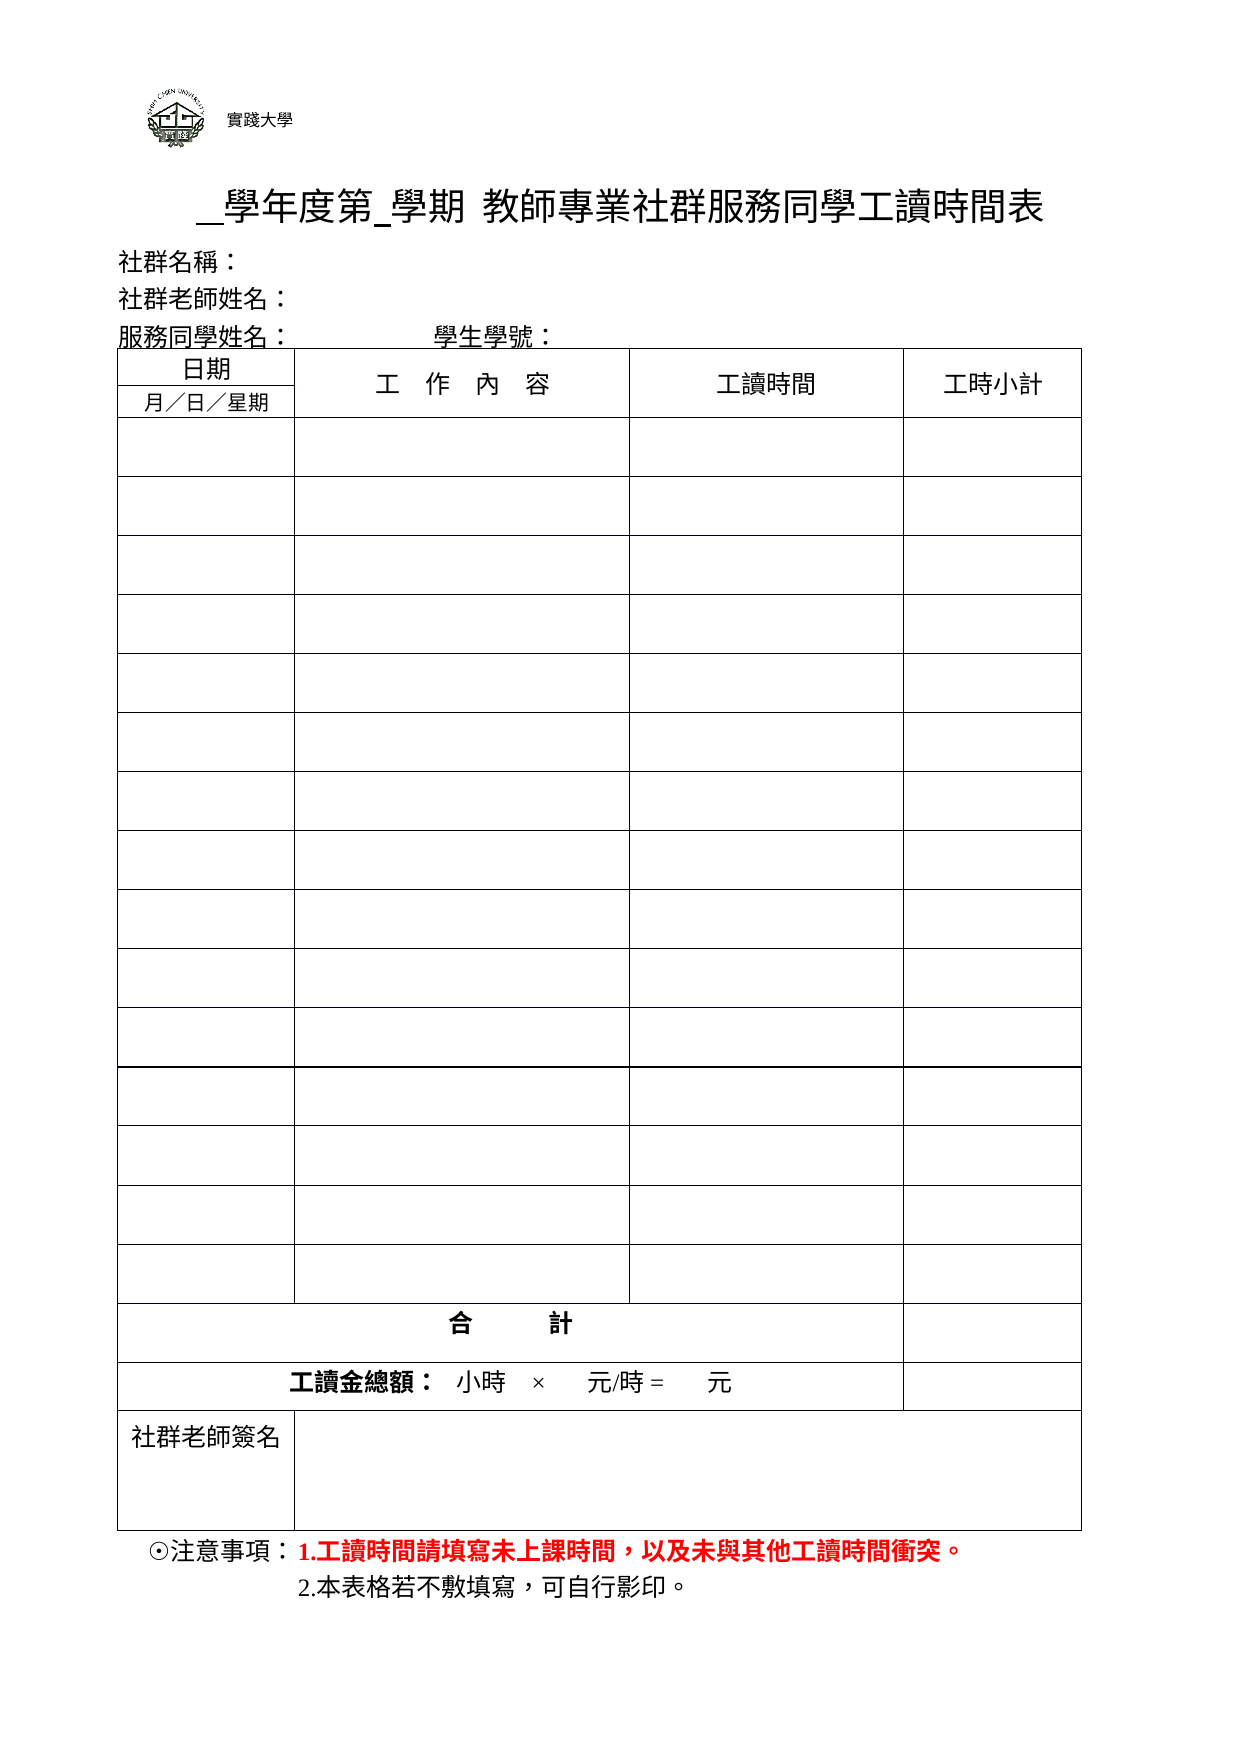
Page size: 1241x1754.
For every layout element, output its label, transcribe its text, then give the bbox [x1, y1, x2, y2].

table_cell [295, 654, 629, 712]
table_cell [904, 772, 1081, 830]
table_cell 工讀金總額： 小時 × 元/時 = 元 [118, 1363, 903, 1410]
table_cell [630, 477, 903, 535]
table_cell [295, 418, 629, 476]
table_cell [118, 831, 294, 889]
table_cell [118, 1186, 294, 1243]
table_header 工時小計 [904, 349, 1081, 417]
table_cell [904, 713, 1081, 771]
table_cell [630, 1126, 903, 1184]
text 注意事項： 1.工讀時間請填寫未上課時間，以及未與其他工讀時間衝突。 [148, 1531, 1092, 1568]
table_cell [295, 595, 629, 653]
table_cell [295, 772, 629, 830]
table_cell [118, 1126, 294, 1184]
table_cell [118, 949, 294, 1007]
table_cell [904, 536, 1081, 594]
table_cell [904, 477, 1081, 535]
text 2.本表格若不敷填寫，可自行影印。 [298, 1568, 1092, 1604]
table_cell [118, 890, 294, 948]
table_cell [904, 1245, 1081, 1303]
table_cell [295, 477, 629, 535]
table_cell [118, 654, 294, 712]
table_cell 月／日／星期 [118, 386, 294, 417]
table_cell [295, 1245, 629, 1303]
table_cell [295, 831, 629, 889]
table_cell [118, 536, 294, 594]
table_cell [630, 1008, 903, 1066]
text 服務同學姓名： 學生學號： [118, 311, 1092, 348]
table_cell [904, 654, 1081, 712]
table_cell [904, 1304, 1081, 1362]
table_header 工 作 內 容 [295, 349, 629, 417]
table_cell [295, 1186, 629, 1243]
table_cell [630, 949, 903, 1007]
table_cell [630, 772, 903, 830]
text 學年度第 學期 教師專業社群服務同學工讀時間表 [148, 161, 1092, 236]
text 社群名稱： [118, 236, 1092, 273]
table_cell [630, 1245, 903, 1303]
text 社群老師姓名： [118, 273, 1092, 311]
table_cell [904, 949, 1081, 1007]
table_cell [630, 1068, 903, 1125]
table_cell [630, 418, 903, 476]
table_header 日期 [118, 349, 294, 385]
table_cell [904, 831, 1081, 889]
table_cell [295, 1008, 629, 1066]
table_cell [295, 713, 629, 771]
table_cell [630, 536, 903, 594]
table_cell [904, 595, 1081, 653]
table_cell [295, 949, 629, 1007]
table_cell [295, 1126, 629, 1184]
table_cell [118, 772, 294, 830]
table_cell [630, 713, 903, 771]
table_cell [118, 477, 294, 535]
table_cell [630, 831, 903, 889]
table_cell [118, 1008, 294, 1066]
table_cell [630, 654, 903, 712]
table_cell [295, 1068, 629, 1125]
table_cell [904, 1126, 1081, 1184]
table_header 工讀時間 [630, 349, 903, 417]
table_cell [118, 418, 294, 476]
table_cell [630, 1186, 903, 1243]
table_cell [904, 1068, 1081, 1125]
table_cell [118, 1068, 294, 1125]
table_cell [904, 890, 1081, 948]
table_cell [904, 418, 1081, 476]
table_cell [630, 595, 903, 653]
table_cell [630, 890, 903, 948]
picture [147, 88, 204, 148]
table_cell [295, 890, 629, 948]
table_cell 社群老師簽名 [118, 1411, 294, 1530]
table_cell [118, 595, 294, 653]
table_cell [118, 713, 294, 771]
table_cell [295, 536, 629, 594]
table_cell [904, 1008, 1081, 1066]
table_cell [118, 1245, 294, 1303]
table_cell [904, 1363, 1081, 1410]
table_cell [904, 1186, 1081, 1243]
table_cell 合 計 [118, 1304, 903, 1362]
table_cell [295, 1411, 1081, 1530]
